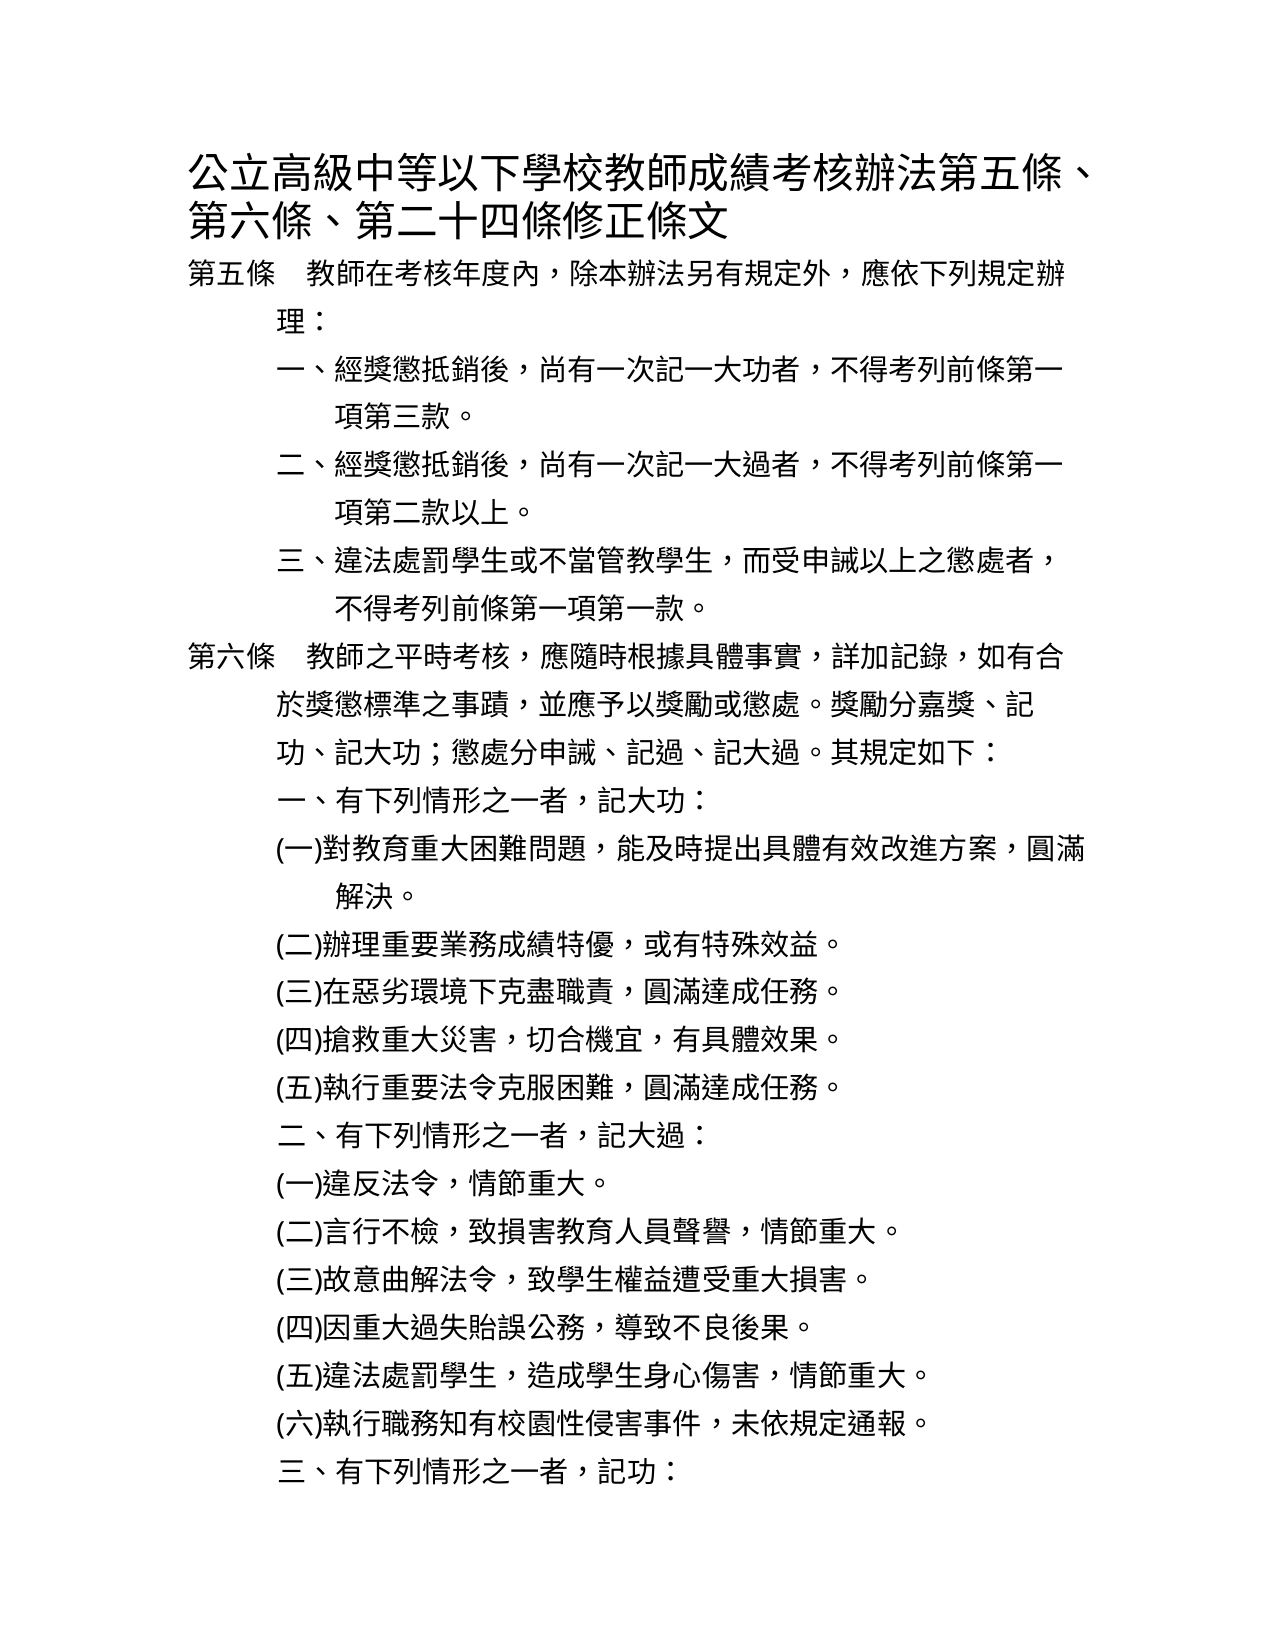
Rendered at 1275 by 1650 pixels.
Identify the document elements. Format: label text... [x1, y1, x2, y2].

list 因重大過失貽誤公務，導致不良後果。 [276, 1300, 1087, 1348]
list 違法處罰學生，造成學生身心傷害，情節重大。 [276, 1348, 1087, 1396]
text 第六條 教師之平時考核，應隨時根據具體事實，詳加記錄，如有合於獎懲標準之事蹟，並應予以獎勵或懲處。獎勵分嘉獎、記功、記大功；懲處分申誡、記過、記大過。其規定如下： [187, 629, 1087, 773]
list 言行不檢，致損害教育人員聲譽，情節重大。 [276, 1204, 1087, 1252]
list 執行職務知有校園性侵害事件，未依規定通報。 [276, 1396, 1087, 1444]
list 故意曲解法令，致學生權益遭受重大損害。 [276, 1252, 1087, 1300]
list 經獎懲抵銷後，尚有一次記一大功者，不得考列前條第一項第三款。 [276, 342, 1087, 437]
list 違法處罰學生或不當管教學生，而受申誡以上之懲處者，不得考列前條第一項第一款。 [276, 533, 1087, 629]
text 第五條 教師在考核年度內，除本辦法另有規定外，應依下列規定辦理： [187, 246, 1087, 342]
list 經獎懲抵銷後，尚有一次記一大過者，不得考列前條第一項第二款以上。 [276, 437, 1087, 533]
list 執行重要法令克服困難，圓滿達成任務。 [276, 1060, 1087, 1108]
list 有下列情形之一者，記功： [277, 1444, 1087, 1492]
list 在惡劣環境下克盡職責，圓滿達成任務。 [276, 964, 1087, 1012]
list 違反法令，情節重大。 [276, 1156, 1087, 1204]
list 搶救重大災害，切合機宜，有具體效果。 [276, 1012, 1087, 1060]
text 公立高級中等以下學校教師成績考核辦法第五條、第六條、第二十四條修正條文 [187, 150, 1087, 246]
list 有下列情形之一者，記大過： [277, 1108, 1087, 1156]
list 有下列情形之一者，記大功： [277, 773, 1087, 821]
list 對教育重大困難問題，能及時提出具體有效改進方案，圓滿解決。 [276, 821, 1087, 917]
list 辦理重要業務成績特優，或有特殊效益。 [276, 917, 1087, 964]
